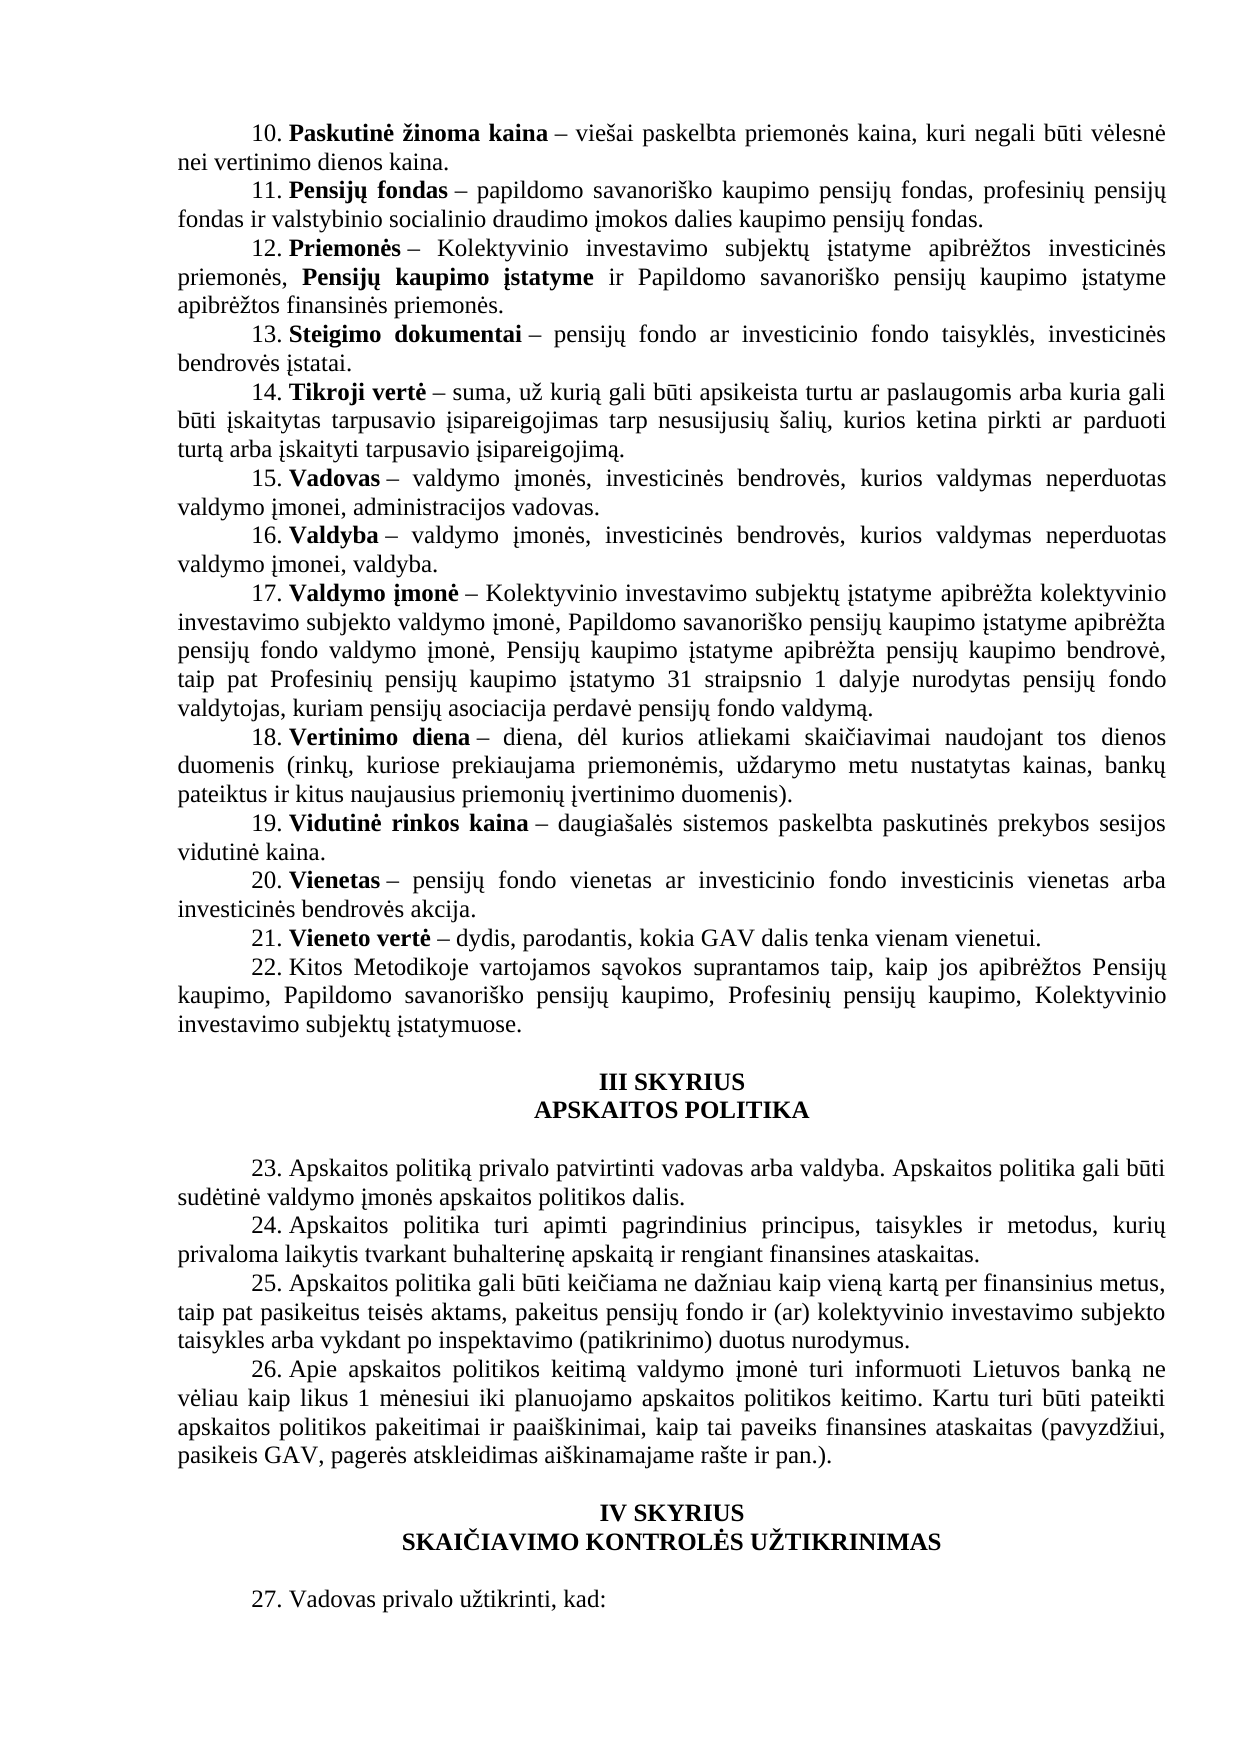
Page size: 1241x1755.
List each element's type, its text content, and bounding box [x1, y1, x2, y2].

text SKAIČIAVIMO KONTROLĖS UŽTIKRINIMAS [177, 1527, 1166, 1556]
text 16. Valdyba – valdymo įmonės, investicinės bendrovės, kurios valdymas neperduotas valdymo įmonei, valdyba. [177, 521, 1166, 578]
text 24. Apskaitos politika turi apimti pagrindinius principus, taisykles ir metodus, kurių privaloma laikytis tvarkant buhalterinę apskaitą ir rengiant finansines ataskaitas. [177, 1211, 1166, 1268]
text 14. Tikroji vertė – suma, už kurią gali būti apsikeista turtu ar paslaugomis arba kuria gali būti įskaitytas tarpusavio įsipareigojimas tarp nesusijusių šalių, kurios ketina pirkti ar parduoti turtą arba įskaityti tarpusavio įsipareigojimą. [177, 377, 1166, 463]
text III SKYRIUS [177, 1067, 1166, 1096]
text 11. Pensijų fondas – papildomo savanoriško kaupimo pensijų fondas, profesinių pensijų fondas ir valstybinio socialinio draudimo įmokos dalies kaupimo pensijų fondas. [177, 176, 1166, 233]
text 20. Vienetas – pensijų fondo vienetas ar investicinio fondo investicinis vienetas arba investicinės bendrovės akcija. [177, 866, 1166, 923]
text Apskaitos politika [177, 1096, 1166, 1124]
text 23. Apskaitos politiką privalo patvirtinti vadovas arba valdyba. Apskaitos politika gali būti sudėtinė valdymo įmonės apskaitos politikos dalis. [177, 1153, 1166, 1211]
text 12. Priemonės – Kolektyvinio investavimo subjektų įstatyme apibrėžtos investicinės priemonės, Pensijų kaupimo įstatyme ir Papildomo savanoriško pensijų kaupimo įstatyme apibrėžtos finansinės priemonės. [177, 233, 1166, 319]
text 13. Steigimo dokumentai – pensijų fondo ar investicinio fondo taisyklės, investicinės bendrovės įstatai. [177, 319, 1166, 377]
text IV SKYRIUS [177, 1498, 1166, 1527]
text 15. Vadovas – valdymo įmonės, investicinės bendrovės, kurios valdymas neperduotas valdymo įmonei, administracijos vadovas. [177, 463, 1166, 521]
text 22. Kitos Metodikoje vartojamos sąvokos suprantamos taip, kaip jos apibrėžtos Pensijų kaupimo, Papildomo savanoriško pensijų kaupimo, Profesinių pensijų kaupimo, Kolektyvinio investavimo subjektų įstatymuose. [177, 952, 1166, 1038]
text 27. Vadovas privalo užtikrinti, kad: [177, 1584, 1166, 1613]
text 26. Apie apskaitos politikos keitimą valdymo įmonė turi informuoti Lietuvos banką ne vėliau kaip likus 1 mėnesiui iki planuojamo apskaitos politikos keitimo. Kartu turi būti pateikti apskaitos politikos pakeitimai ir paaiškinimai, kaip tai paveiks finansines ataskaitas (pavyzdžiui, pasikeis GAV, pagerės atskleidimas aiškinamajame rašte ir pan.). [177, 1354, 1166, 1469]
text 10. Paskutinė žinoma kaina – viešai paskelbta priemonės kaina, kuri negali būti vėlesnė nei vertinimo dienos kaina. [177, 118, 1166, 176]
text 18. Vertinimo diena – diena, dėl kurios atliekami skaičiavimai naudojant tos dienos duomenis (rinkų, kuriose prekiaujama priemonėmis, uždarymo metu nustatytas kainas, bankų pateiktus ir kitus naujausius priemonių įvertinimo duomenis). [177, 722, 1166, 808]
text 19. Vidutinė rinkos kaina – daugiašalės sistemos paskelbta paskutinės prekybos sesijos vidutinė kaina. [177, 808, 1166, 866]
text 25. Apskaitos politika gali būti keičiama ne dažniau kaip vieną kartą per finansinius metus, taip pat pasikeitus teisės aktams, pakeitus pensijų fondo ir (ar) kolektyvinio investavimo subjekto taisykles arba vykdant po inspektavimo (patikrinimo) duotus nurodymus. [177, 1268, 1166, 1354]
text 17. Valdymo įmonė – Kolektyvinio investavimo subjektų įstatyme apibrėžta kolektyvinio investavimo subjekto valdymo įmonė, Papildomo savanoriško pensijų kaupimo įstatyme apibrėžta pensijų fondo valdymo įmonė, Pensijų kaupimo įstatyme apibrėžta pensijų kaupimo bendrovė, taip pat profesinių pensijų kaupimo įstatymo 31 straipsnio 1 dalyje nurodytas pensijų fondo valdytojas, kuriam pensijų asociacija perdavė pensijų fondo valdymą. [177, 578, 1166, 722]
text 21. Vieneto vertė – dydis, parodantis, kokia GAV dalis tenka vienam vienetui. [177, 923, 1166, 952]
